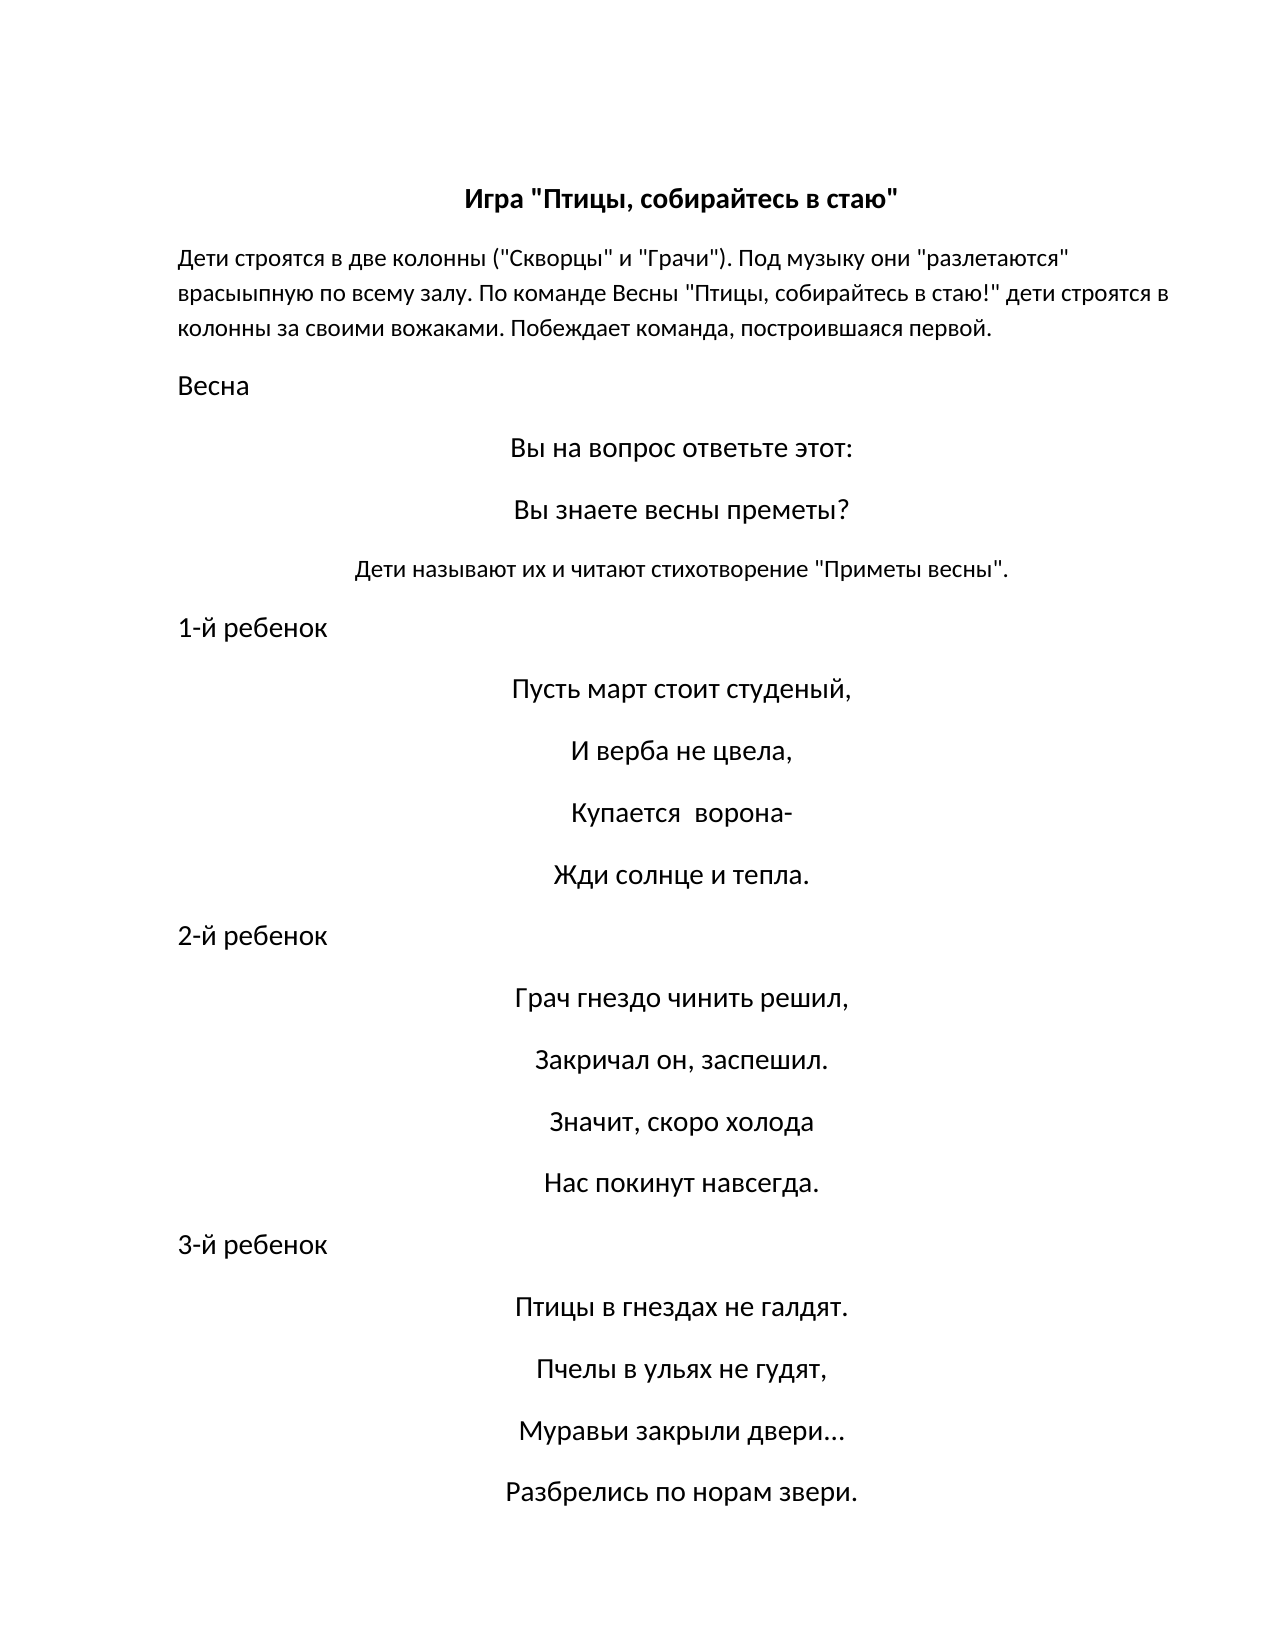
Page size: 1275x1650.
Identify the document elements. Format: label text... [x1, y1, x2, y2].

text Значит, скоро холода [177, 1103, 1186, 1138]
text Муравьи закрыли двери... [177, 1412, 1186, 1447]
text Пусть март стоит студеный, [177, 670, 1186, 706]
text Жди солнце и тепла. [177, 856, 1186, 891]
text Вы знаете весны преметы? [177, 491, 1186, 527]
text Нас покинут навсегда. [177, 1164, 1186, 1200]
text Дети строятся в две колонны ("Скворцы" и "Грачи"). Под музыку они "разлетаются" врасыыпную по всему залу. По команде Весны "Птицы, собирайтесь в стаю!" дети строятся в колонны за своими вожаками. Побеждает команда, построившаяся первой. [177, 242, 1186, 342]
text Закричал он, заспешил. [177, 1041, 1186, 1077]
text 1-й ребенок [177, 609, 1186, 644]
text 3-й ребенок [177, 1226, 1186, 1262]
text Купается ворона- [177, 794, 1186, 829]
text И верба не цвела, [177, 732, 1186, 768]
text 2-й ребенок [177, 917, 1186, 953]
text Разбрелись по норам звери. [177, 1473, 1186, 1509]
text Грач гнездо чинить решил, [177, 979, 1186, 1015]
text Вы на вопрос ответьте этот: [177, 429, 1186, 465]
text Игра "Птицы, собирайтесь в стаю" [177, 180, 1186, 216]
text Пчелы в ульях не гудят, [177, 1350, 1186, 1386]
text Дети называют их и читают стихотворение "Приметы весны". [177, 553, 1186, 583]
text Птицы в гнездах не галдят. [177, 1288, 1186, 1324]
text Весна [177, 367, 1186, 403]
